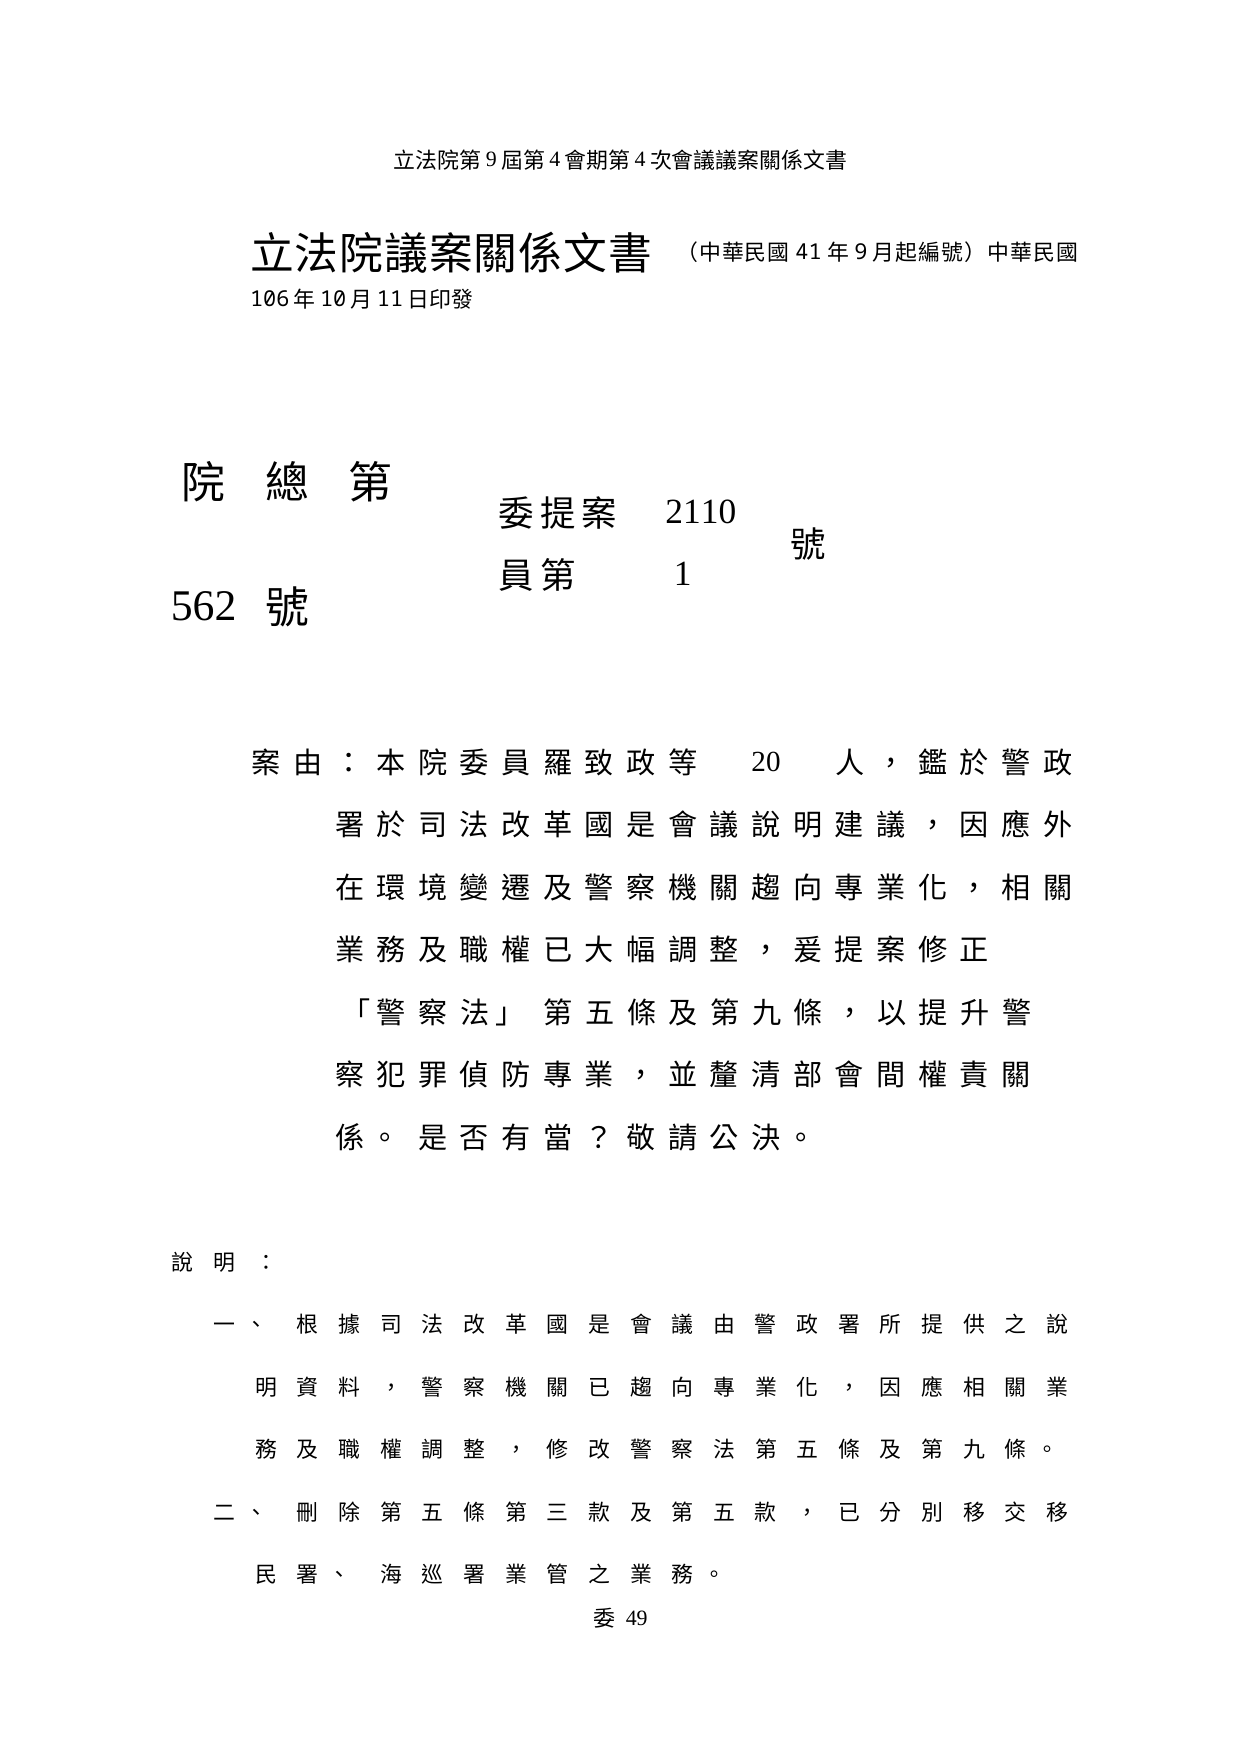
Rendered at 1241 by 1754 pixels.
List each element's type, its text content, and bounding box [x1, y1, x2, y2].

table_header 號 [751, 406, 788, 656]
text 二、刪除第五條第三款及第五款，已分別移交移民署、海巡署業管之業務。 [184, 1469, 1078, 1594]
table_header [793, 406, 807, 656]
table_header 21101 [640, 406, 751, 656]
table_header 委員 [420, 406, 534, 656]
table_header 提案第 [534, 406, 639, 656]
text 一、根據司法改革國是會議由警政署所提供之說明資料，警察機關已趨向專業化，因應相關業務及職權調整，修改警察法第五條及第九條。 [184, 1281, 1078, 1469]
text 說明： [162, 1219, 1078, 1281]
text 立法院議案關係文書 （中華民國41年9月起編號）中華民國106年10月11日印發 [250, 219, 1078, 314]
text 案由：本院委員羅致政等20人，鑑於警政署於司法改革國是會議說明建議，因應外在環境變遷及警察機關趨向專業化，相關業務及職權已大幅調整，爰提案修正「警察法」第五條及第九條，以提升警察犯罪偵防專業，並釐清部會間權責關係。是否有當？敬請公決。 [217, 719, 1078, 1156]
table_header 院總第562號 [162, 406, 420, 656]
table_header [788, 406, 793, 656]
